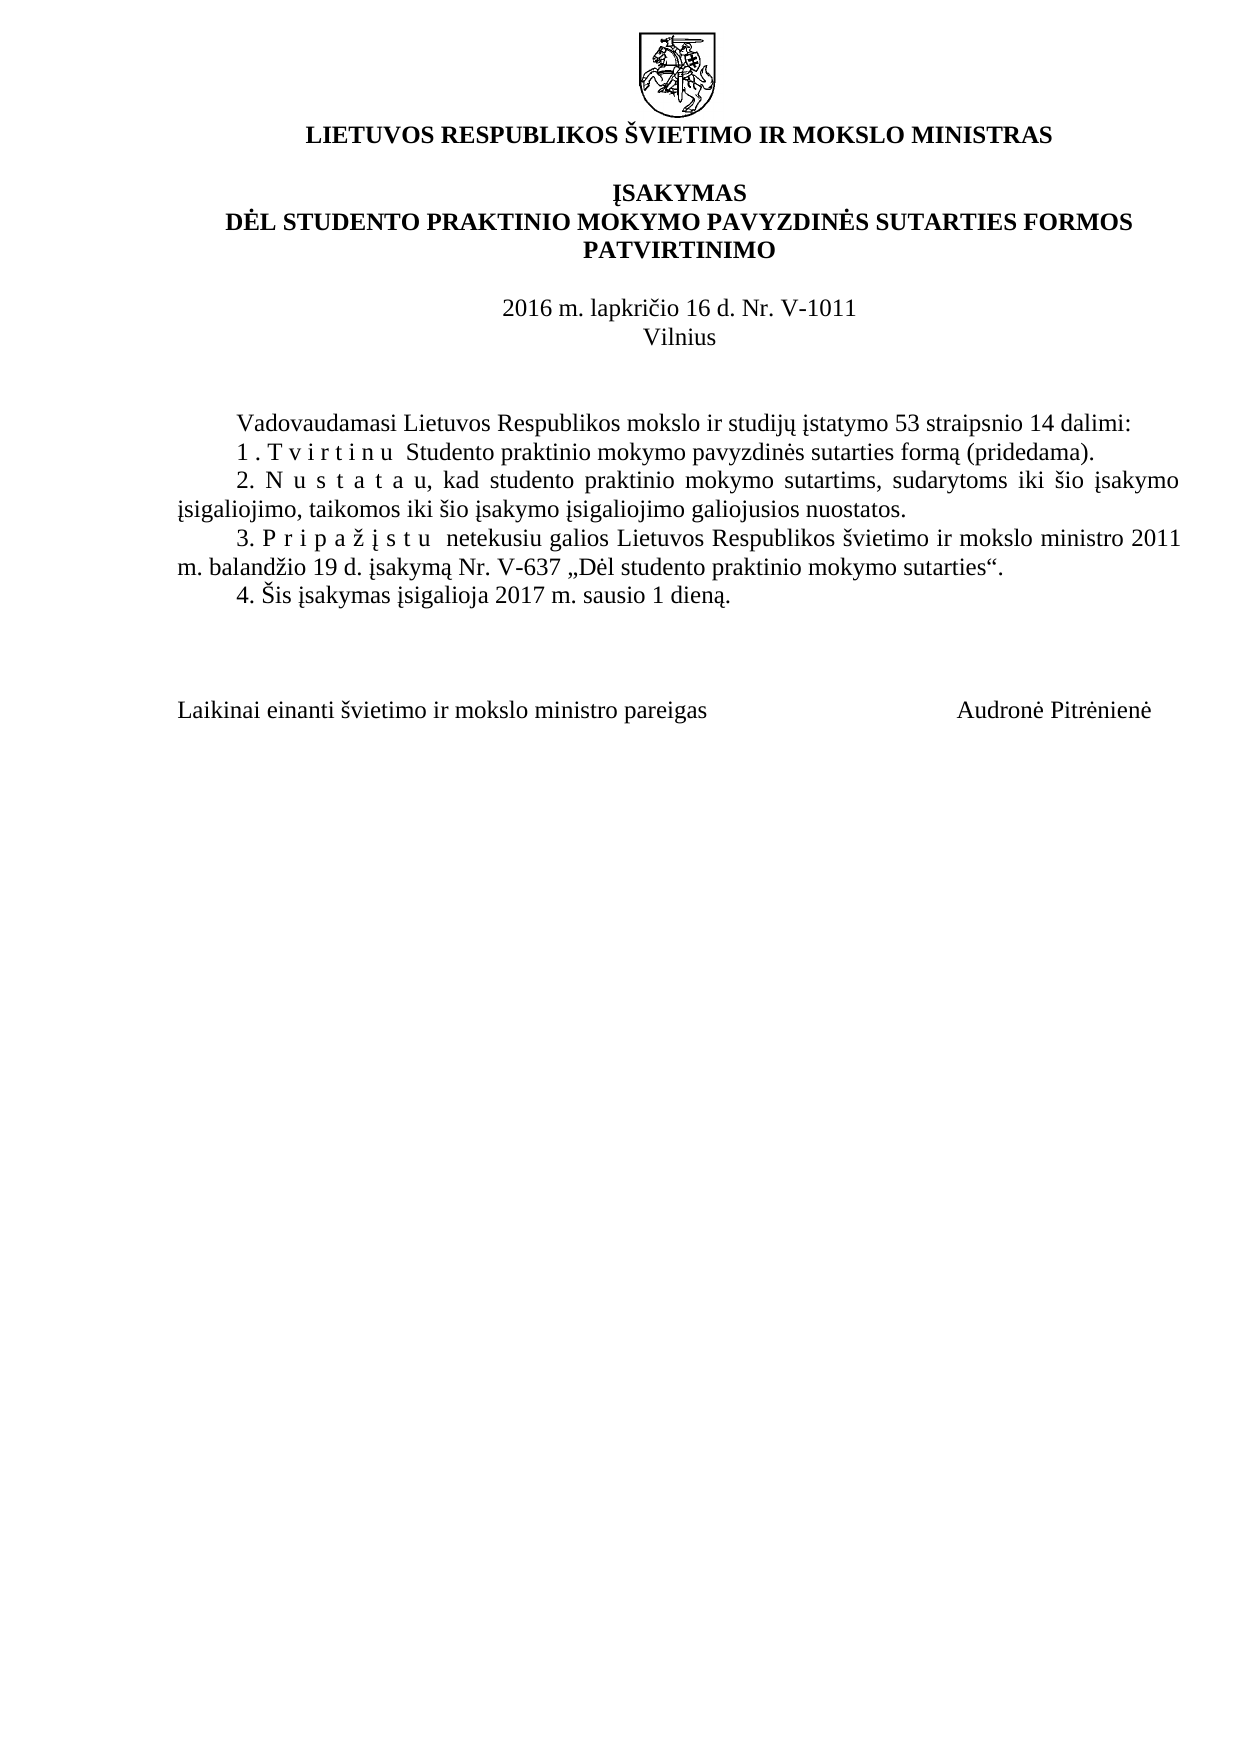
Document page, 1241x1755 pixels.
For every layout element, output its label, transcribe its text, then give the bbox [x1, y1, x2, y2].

text ĮSAKYMAS [177, 178, 1182, 207]
text 2016 m. lapkričio 16 d. Nr. V-1011 [177, 293, 1182, 322]
text 1.Tvirtinu Studento praktinio mokymo pavyzdinės sutarties formą (pridedama). [177, 437, 1182, 466]
text 4. Šis įsakymas įsigalioja 2017 m. sausio 1 dieną. [177, 581, 1182, 609]
text 2. N u s t a t a u, kad studento praktinio mokymo sutartims, sudarytoms iki šio įsakymo įsigaliojimo, taikomos iki šio įsakymo įsigaliojimo galiojusios nuostatos. [177, 466, 1182, 523]
text Laikinai einanti švietimo ir mokslo ministro pareigas Audronė Pitrėnienė [177, 696, 1182, 724]
text Vadovaudamasi Lietuvos Respublikos mokslo ir studijų įstatymo 53 straipsnio 14 dalimi: [177, 408, 1182, 437]
text Vilnius [177, 322, 1182, 351]
text 3. P r i p a ž į s t u netekusiu galios Lietuvos Respublikos švietimo ir mokslo ministro 2011 m. balandžio 19 d. įsakymą Nr. V-637 „Dėl studento praktinio mokymo sutarties“. [177, 523, 1182, 581]
text DĖL STUDENTO PRAKTINIO MOKYMO pavyzdinės SUTARTIES formos patvirtinimo [177, 207, 1182, 264]
text LIETUVOS RESPUBLIKOS ŠVIETIMO IR MOKSLO MINISTRAS [177, 121, 1182, 149]
